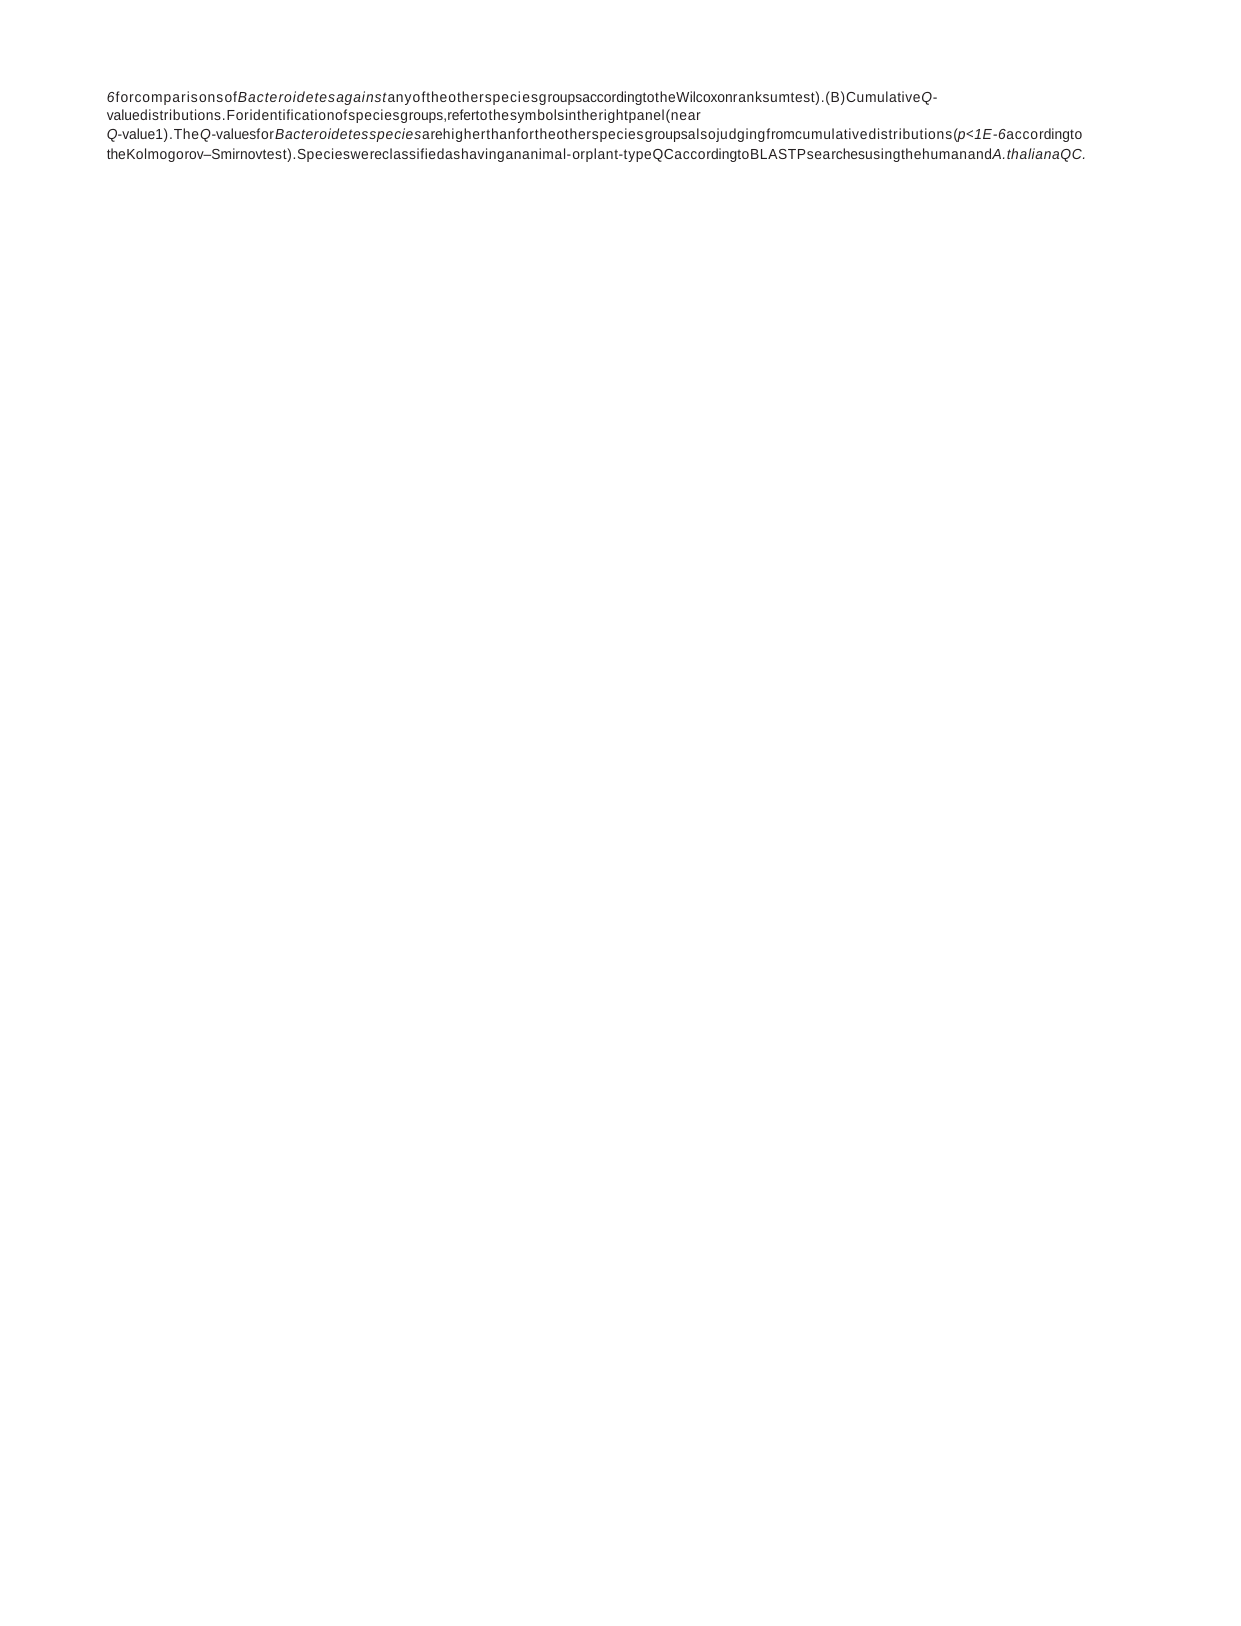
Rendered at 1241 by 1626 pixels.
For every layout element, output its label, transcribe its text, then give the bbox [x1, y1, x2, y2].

text theKolmogorov–Smirnovtest).Specieswereclassifiedashavingananimal-orplant-typeQCaccordingtoBLASTPsearchesusingthehumanandA.thalianaQC. [107, 146, 1159, 163]
text Q-value1).TheQ-valuesforBacteroidetesspeciesarehigherthanfortheotherspeciesgroupsalsojudgingfromcumulativedistributions(p<1E-6accordingto [107, 124, 1159, 143]
list 6forcomparisonsofBacteroidetesagainstanyoftheotherspeciesgroupsaccordingtotheWilcoxonranksumtest).(B)CumulativeQ-valuedistributions.Foridentificationofspeciesgroups,refertothesymbolsintherightpanel(near [107, 88, 1134, 123]
